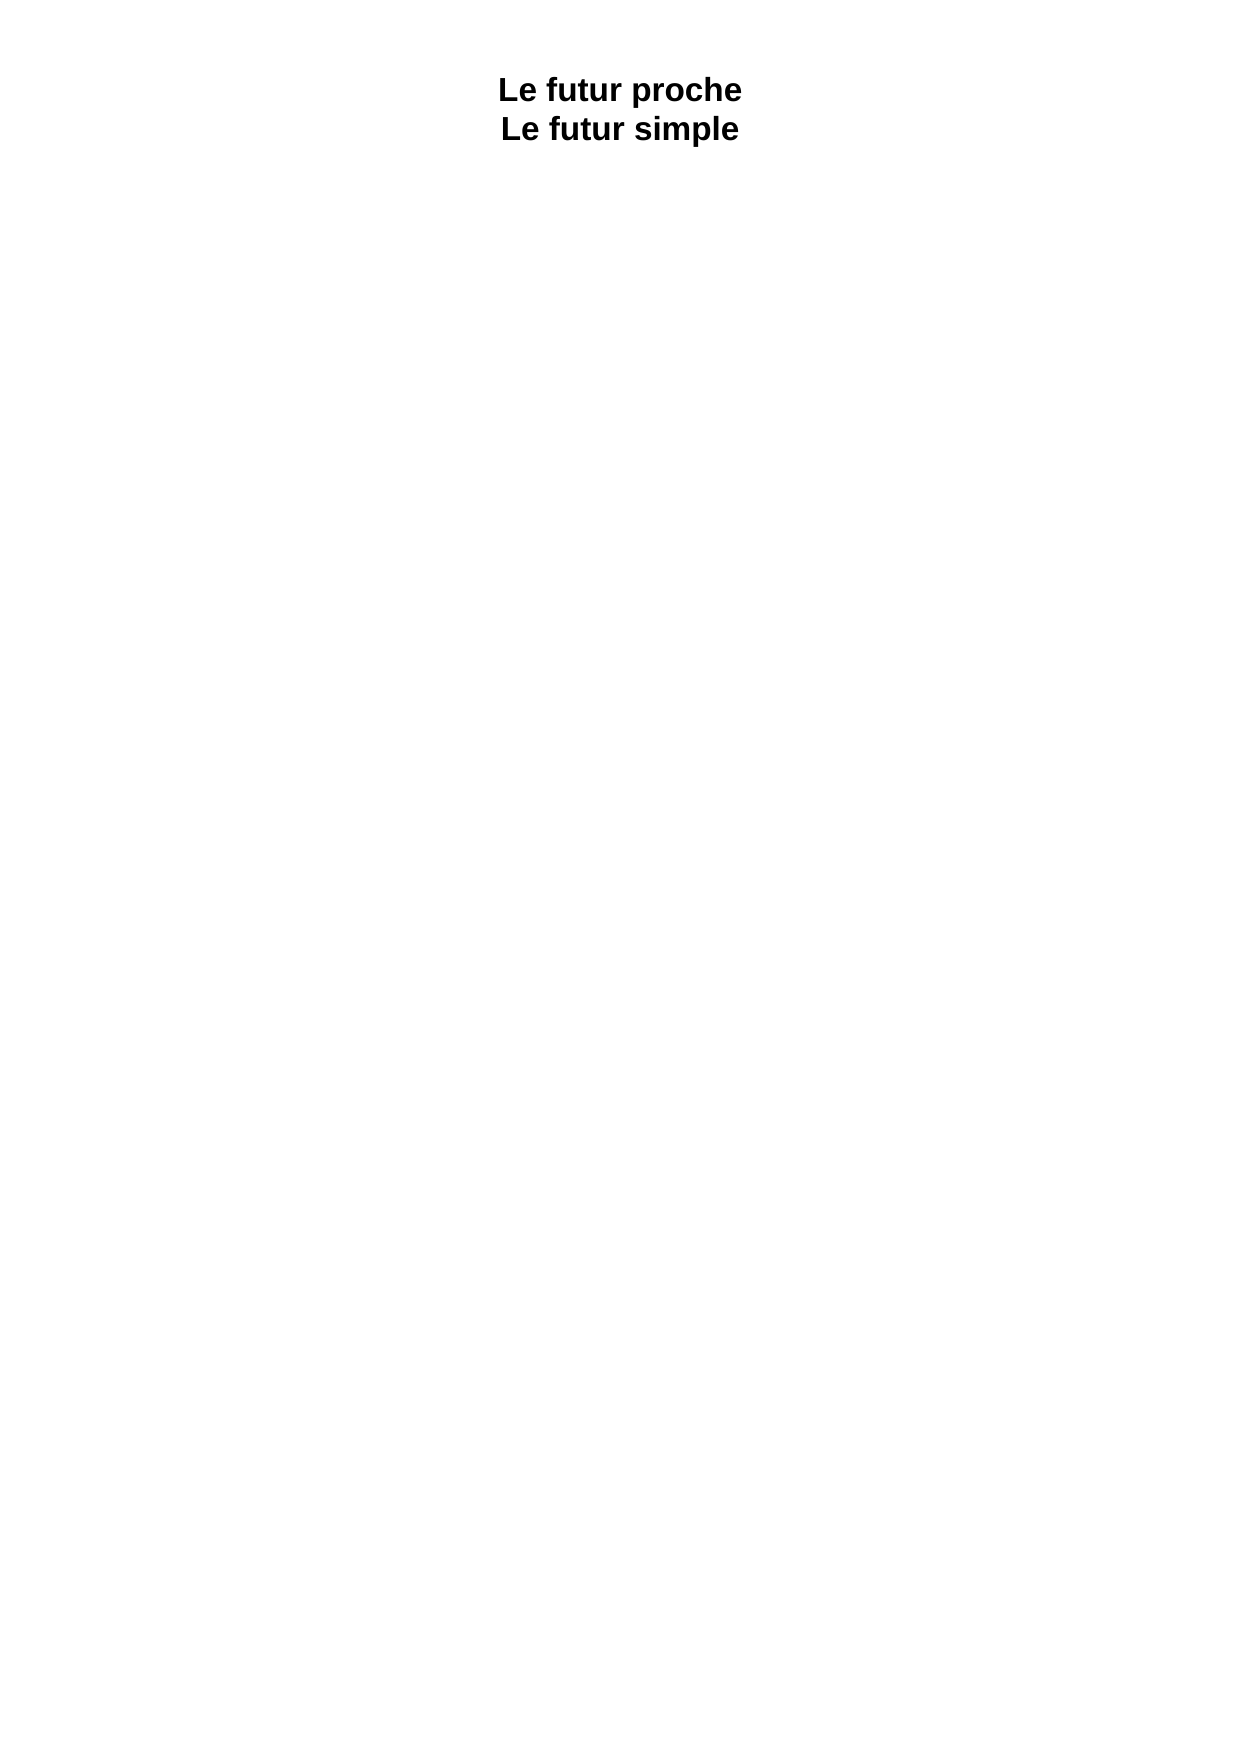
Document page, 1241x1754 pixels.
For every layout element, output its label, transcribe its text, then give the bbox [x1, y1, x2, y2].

text Le futur simple [118, 109, 1122, 147]
text Le futur proche [118, 70, 1122, 109]
